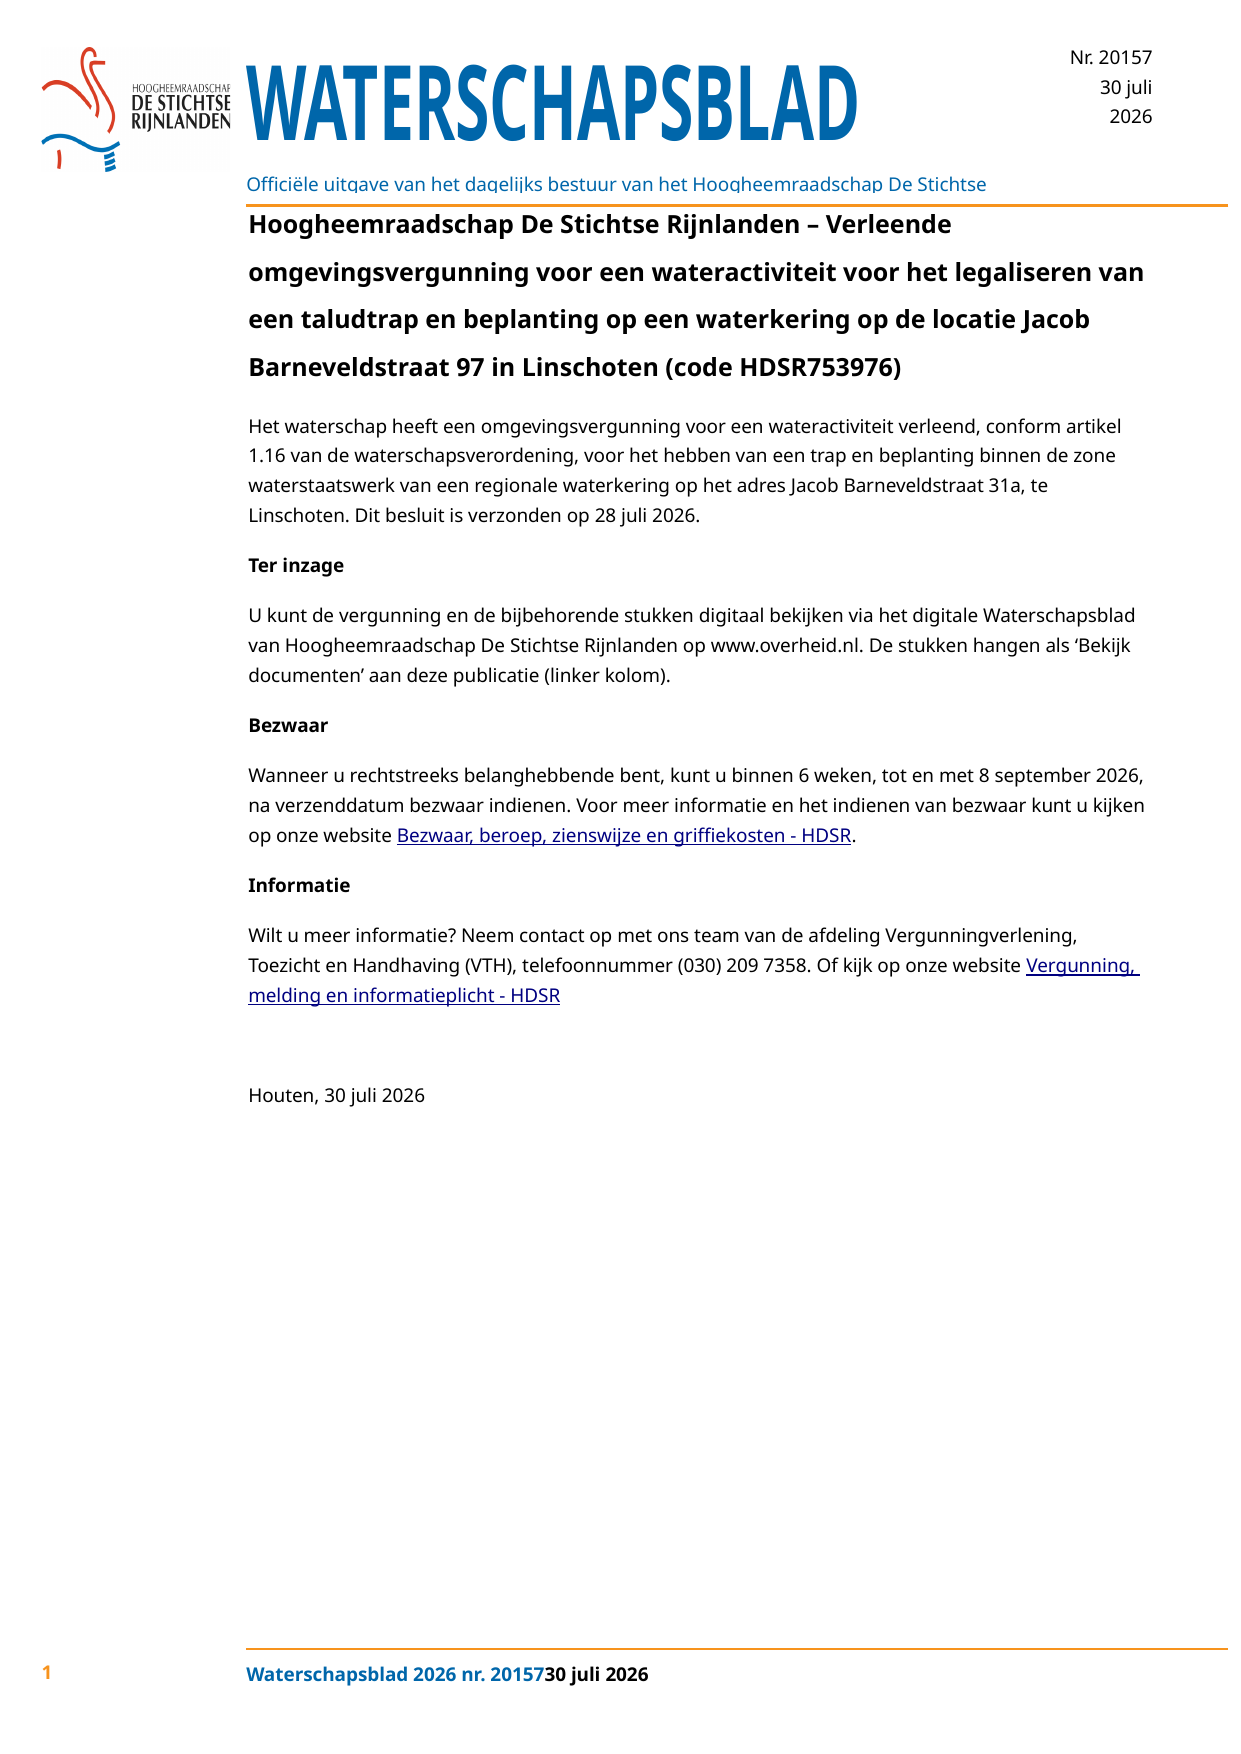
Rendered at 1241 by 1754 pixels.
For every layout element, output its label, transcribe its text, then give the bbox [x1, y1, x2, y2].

text Hoogheemraadschap De Stichtse Rijnlanden – Verleende omgevingsvergunning voor een wateractiviteit voor het legaliseren van een taludtrap en beplanting op een waterkering op de locatie Jacob Barneveldstraat 97 in Linschoten (code HDSR753976) [248, 207, 1152, 384]
text Bezwaar [248, 712, 1152, 738]
text Wilt u meer informatie? Neem contact op met ons team van de afdeling Vergunningverlening, Toezicht en Handhaving (VTH), telefoonnummer (030) 209 7358. Of kijk op onze website Vergunning, melding en informatieplicht - HDSR [248, 923, 1152, 1008]
text Het waterschap heeft een omgevingsvergunning voor een wateractiviteit verleend, conform artikel 1.16 van de waterschapsverordening, voor het hebben van een trap en beplanting binnen de zone waterstaatswerk van een regionale waterkering op het adres Jacob Barneveldstraat 31a, te Linschoten. Dit besluit is verzonden op 28 juli 2026. [248, 413, 1152, 528]
text U kunt de vergunning en de bijbehorende stukken digitaal bekijken via het digitale Waterschapsblad van Hoogheemraadschap De Stichtse Rijnlanden op www.overheid.nl. De stukken hangen als ‘Bekijk documenten’ aan deze publicatie (linker kolom). [248, 603, 1152, 688]
text Wanneer u rechtstreeks belanghebbende bent, kunt u binnen 6 weken, tot en met 8 september 2026, na verzenddatum bezwaar indienen. Voor meer informatie en het indienen van bezwaar kunt u kijken op onze website Bezwaar, beroep, zienswijze en griffiekosten - HDSR. [248, 763, 1152, 848]
text Houten, 30 juli 2026 [248, 1083, 1152, 1108]
text Informatie [248, 872, 1152, 898]
picture [41, 47, 231, 172]
text Ter inzage [248, 552, 1152, 578]
